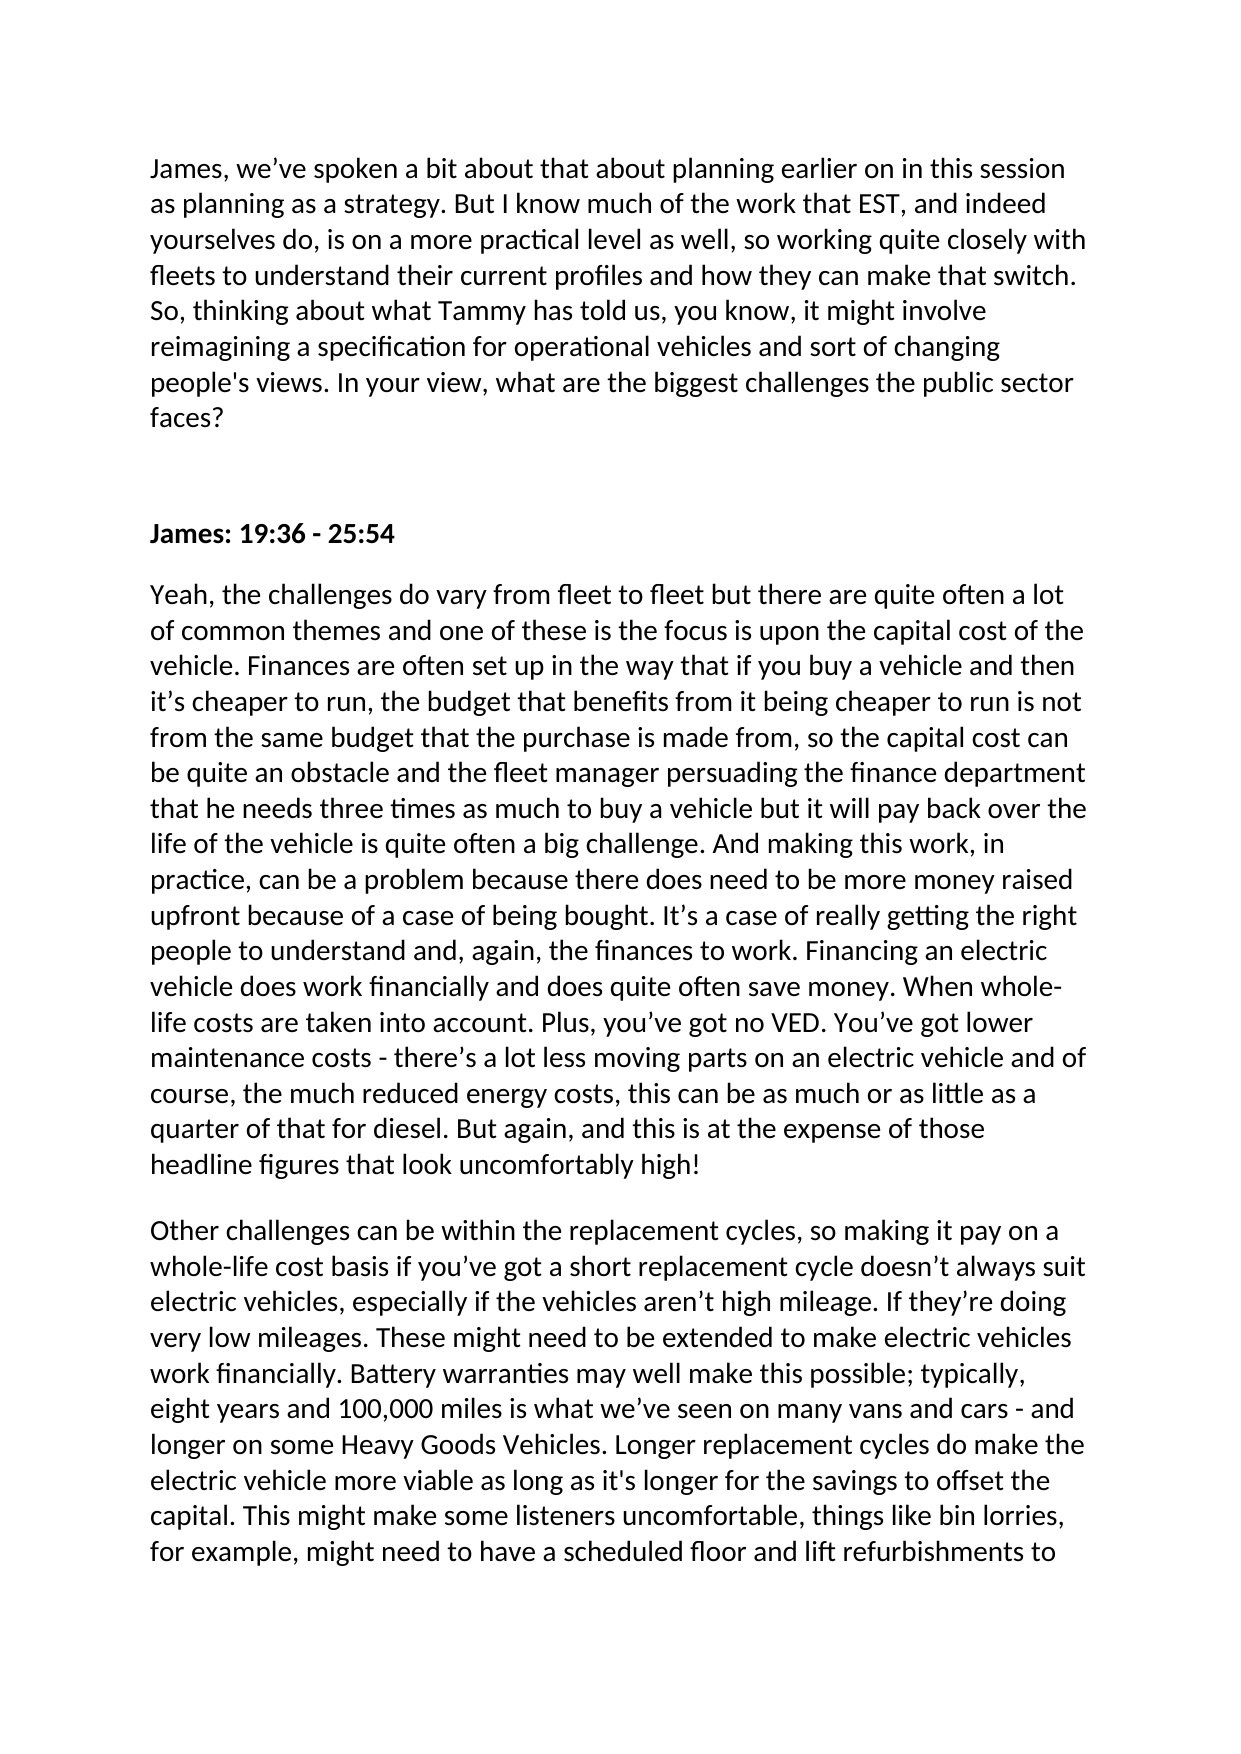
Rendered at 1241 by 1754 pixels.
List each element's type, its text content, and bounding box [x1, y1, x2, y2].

text James: 19:36 - 25:54 [150, 516, 1090, 551]
text Other challenges can be within the replacement cycles, so making it pay on a whole-life cost basis if you’ve got a short replacement cycle doesn’t always suit electric vehicles, especially if the vehicles aren’t high mileage. If they’re doing very low mileages. These might need to be extended to make electric vehicles work financially. Battery warranties may well make this possible; typically, eight years and 100,000 miles is what we’ve seen on many vans and cars - and longer on some Heavy Goods Vehicles. Longer replacement cycles do make the electric vehicle more viable as long as it's longer for the savings to offset the capital. This might make some listeners uncomfortable, things like bin lorries, for example, might need to have a scheduled floor and lift refurbishments to [150, 1212, 1090, 1568]
text Yeah, the challenges do vary from fleet to fleet but there are quite often a lot of common themes and one of these is the focus is upon the capital cost of the vehicle. Finances are often set up in the way that if you buy a vehicle and then it’s cheaper to run, the budget that benefits from it being cheaper to run is not from the same budget that the purchase is made from, so the capital cost can be quite an obstacle and the fleet manager persuading the finance department that he needs three times as much to buy a vehicle but it will pay back over the life of the vehicle is quite often a big challenge. And making this work, in practice, can be a problem because there does need to be more money raised upfront because of a case of being bought. It’s a case of really getting the right people to understand and, again, the finances to work. Financing an electric vehicle does work financially and does quite often save money. When whole-life costs are taken into account. Plus, you’ve got no VED. You’ve got lower maintenance costs - there’s a lot less moving parts on an electric vehicle and of course, the much reduced energy costs, this can be as much or as little as a quarter of that for diesel. But again, and this is at the expense of those headline figures that look uncomfortably high! [150, 576, 1090, 1182]
text James, we’ve spoken a bit about that about planning earlier on in this session as planning as a strategy. But I know much of the work that EST, and indeed yourselves do, is on a more practical level as well, so working quite closely with fleets to understand their current profiles and how they can make that switch. So, thinking about what Tammy has told us, you know, it might involve reimagining a specification for operational vehicles and sort of changing people's views. In your view, what are the biggest challenges the public sector faces? [150, 150, 1090, 435]
